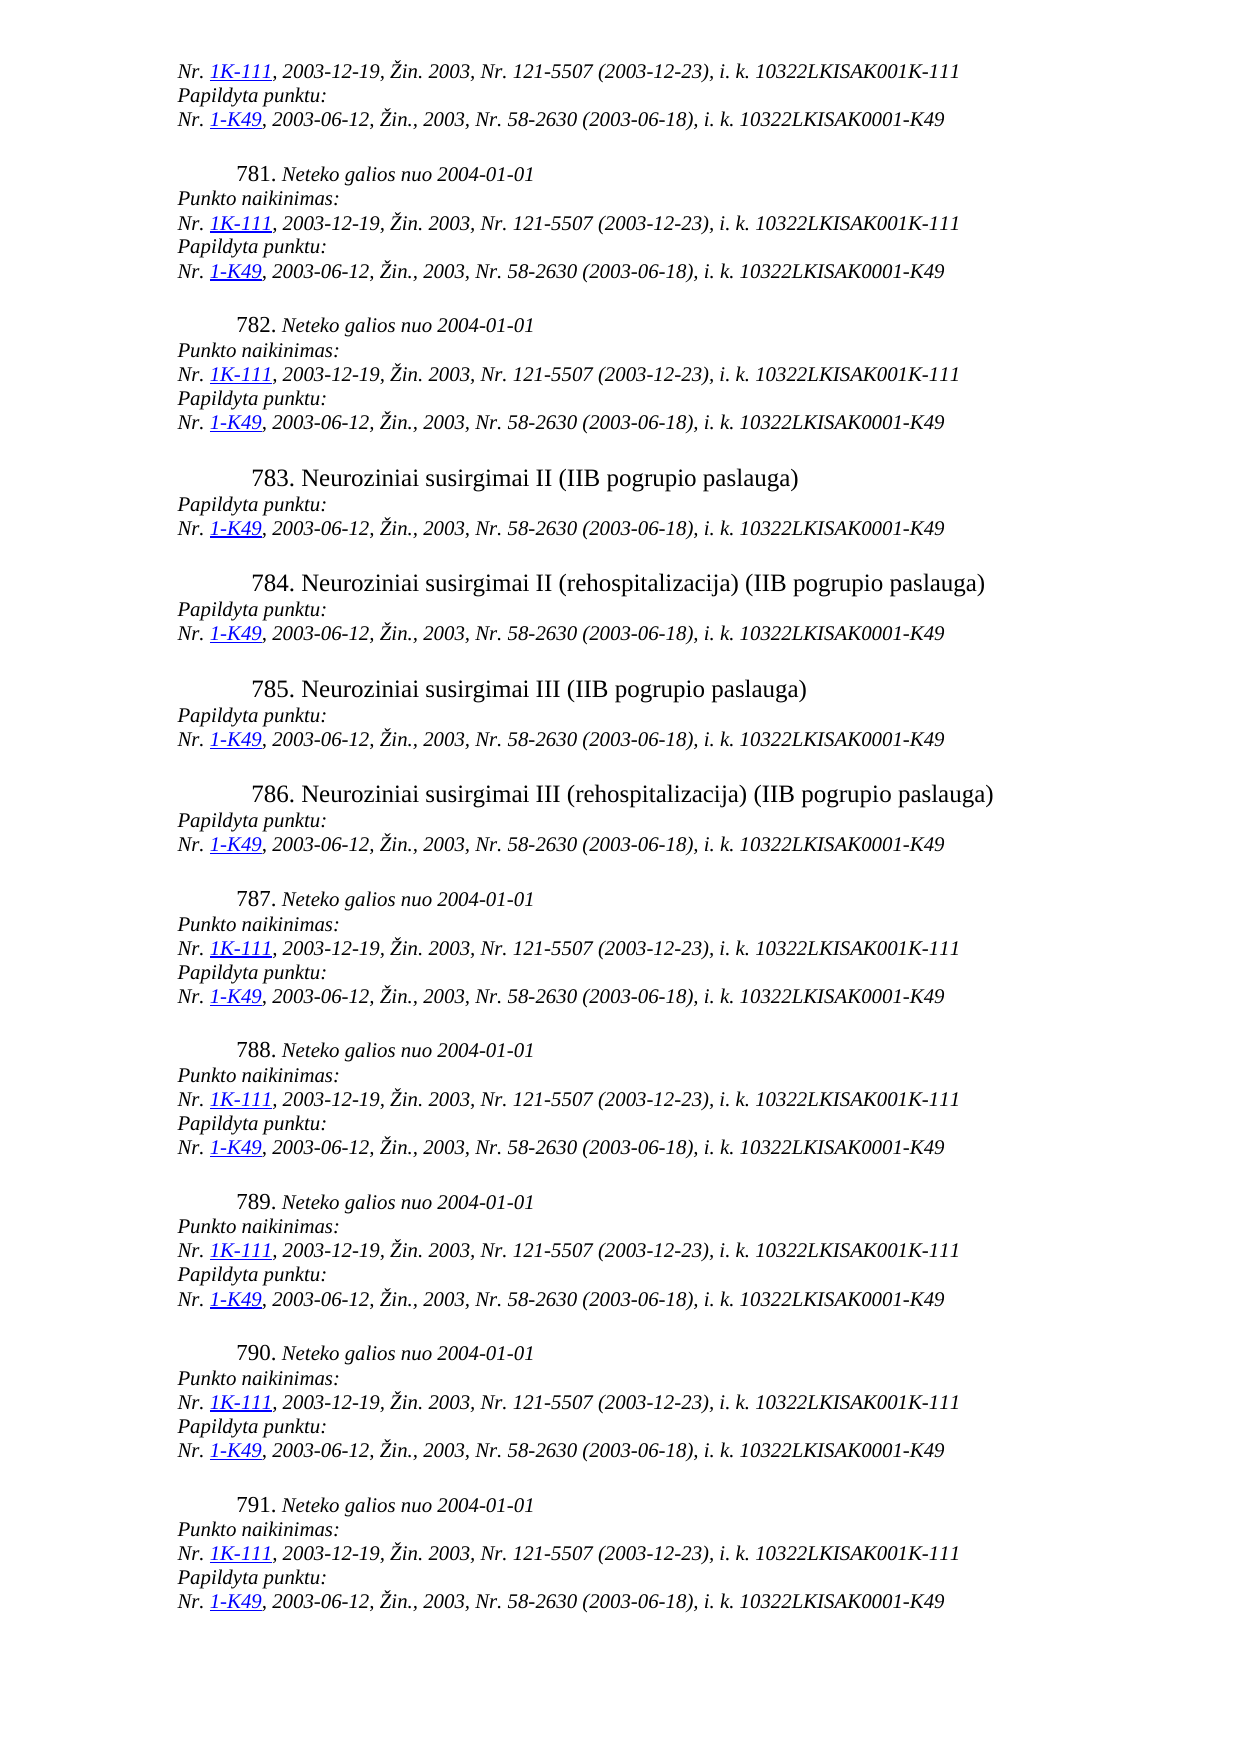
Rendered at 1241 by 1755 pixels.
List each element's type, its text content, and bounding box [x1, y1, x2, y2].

text Papildyta punktu: [177, 808, 1181, 832]
text 785. Neuroziniai susirgimai III (IIB pogrupio paslauga) [177, 674, 1181, 703]
text 787. Neteko galios nuo 2004-01-01 [177, 885, 1181, 912]
text Nr. 1K-111, 2003-12-19, Žin. 2003, Nr. 121-5507 (2003-12-23), i. k. 10322LKISAK001K-111 [177, 59, 1181, 83]
text Nr. 1-K49, 2003-06-12, Žin., 2003, Nr. 58-2630 (2003-06-18), i. k. 10322LKISAK0001-K49 [177, 984, 1181, 1008]
text Nr. 1-K49, 2003-06-12, Žin., 2003, Nr. 58-2630 (2003-06-18), i. k. 10322LKISAK0001-K49 [177, 1589, 1181, 1613]
text Papildyta punktu: [177, 386, 1181, 410]
text Punkto naikinimas: [177, 1214, 1181, 1238]
text Papildyta punktu: [177, 597, 1181, 621]
text Nr. 1-K49, 2003-06-12, Žin., 2003, Nr. 58-2630 (2003-06-18), i. k. 10322LKISAK0001-K49 [177, 727, 1181, 751]
text Papildyta punktu: [177, 1111, 1181, 1135]
text Punkto naikinimas: [177, 338, 1181, 362]
text Punkto naikinimas: [177, 186, 1181, 210]
text Nr. 1K-111, 2003-12-19, Žin. 2003, Nr. 121-5507 (2003-12-23), i. k. 10322LKISAK001K-111 [177, 1390, 1181, 1414]
text Papildyta punktu: [177, 960, 1181, 984]
text Papildyta punktu: [177, 491, 1181, 516]
text Nr. 1-K49, 2003-06-12, Žin., 2003, Nr. 58-2630 (2003-06-18), i. k. 10322LKISAK0001-K49 [177, 107, 1181, 131]
text Nr. 1-K49, 2003-06-12, Žin., 2003, Nr. 58-2630 (2003-06-18), i. k. 10322LKISAK0001-K49 [177, 410, 1181, 434]
text Nr. 1-K49, 2003-06-12, Žin., 2003, Nr. 58-2630 (2003-06-18), i. k. 10322LKISAK0001-K49 [177, 621, 1181, 645]
text 786. Neuroziniai susirgimai III (rehospitalizacija) (IIB pogrupio paslauga) [177, 779, 1181, 808]
text 790. Neteko galios nuo 2004-01-01 [177, 1339, 1181, 1366]
text Nr. 1K-111, 2003-12-19, Žin. 2003, Nr. 121-5507 (2003-12-23), i. k. 10322LKISAK001K-111 [177, 210, 1181, 234]
text Nr. 1-K49, 2003-06-12, Žin., 2003, Nr. 58-2630 (2003-06-18), i. k. 10322LKISAK0001-K49 [177, 1135, 1181, 1159]
text Nr. 1-K49, 2003-06-12, Žin., 2003, Nr. 58-2630 (2003-06-18), i. k. 10322LKISAK0001-K49 [177, 1438, 1181, 1462]
text Papildyta punktu: [177, 1414, 1181, 1438]
text Punkto naikinimas: [177, 1366, 1181, 1390]
text Papildyta punktu: [177, 83, 1181, 107]
text Nr. 1K-111, 2003-12-19, Žin. 2003, Nr. 121-5507 (2003-12-23), i. k. 10322LKISAK001K-111 [177, 362, 1181, 386]
text 789. Neteko galios nuo 2004-01-01 [177, 1188, 1181, 1214]
text 791. Neteko galios nuo 2004-01-01 [177, 1491, 1181, 1517]
text Papildyta punktu: [177, 234, 1181, 258]
text Punkto naikinimas: [177, 912, 1181, 936]
text 782. Neteko galios nuo 2004-01-01 [177, 311, 1181, 338]
text Nr. 1-K49, 2003-06-12, Žin., 2003, Nr. 58-2630 (2003-06-18), i. k. 10322LKISAK0001-K49 [177, 1286, 1181, 1311]
text Papildyta punktu: [177, 1565, 1181, 1589]
text Nr. 1K-111, 2003-12-19, Žin. 2003, Nr. 121-5507 (2003-12-23), i. k. 10322LKISAK001K-111 [177, 1238, 1181, 1262]
text Punkto naikinimas: [177, 1517, 1181, 1541]
text Papildyta punktu: [177, 1262, 1181, 1286]
text Nr. 1K-111, 2003-12-19, Žin. 2003, Nr. 121-5507 (2003-12-23), i. k. 10322LKISAK001K-111 [177, 936, 1181, 960]
text Nr. 1-K49, 2003-06-12, Žin., 2003, Nr. 58-2630 (2003-06-18), i. k. 10322LKISAK0001-K49 [177, 832, 1181, 856]
text 783. Neuroziniai susirgimai II (IIB pogrupio paslauga) [177, 463, 1181, 491]
text Nr. 1K-111, 2003-12-19, Žin. 2003, Nr. 121-5507 (2003-12-23), i. k. 10322LKISAK001K-111 [177, 1087, 1181, 1111]
text 784. Neuroziniai susirgimai II (rehospitalizacija) (IIB pogrupio paslauga) [177, 568, 1181, 597]
text Nr. 1-K49, 2003-06-12, Žin., 2003, Nr. 58-2630 (2003-06-18), i. k. 10322LKISAK0001-K49 [177, 516, 1181, 539]
text Nr. 1-K49, 2003-06-12, Žin., 2003, Nr. 58-2630 (2003-06-18), i. k. 10322LKISAK0001-K49 [177, 258, 1181, 283]
text Papildyta punktu: [177, 703, 1181, 727]
text Nr. 1K-111, 2003-12-19, Žin. 2003, Nr. 121-5507 (2003-12-23), i. k. 10322LKISAK001K-111 [177, 1541, 1181, 1565]
text Punkto naikinimas: [177, 1063, 1181, 1087]
text 788. Neteko galios nuo 2004-01-01 [177, 1037, 1181, 1063]
text 781. Neteko galios nuo 2004-01-01 [177, 160, 1181, 186]
